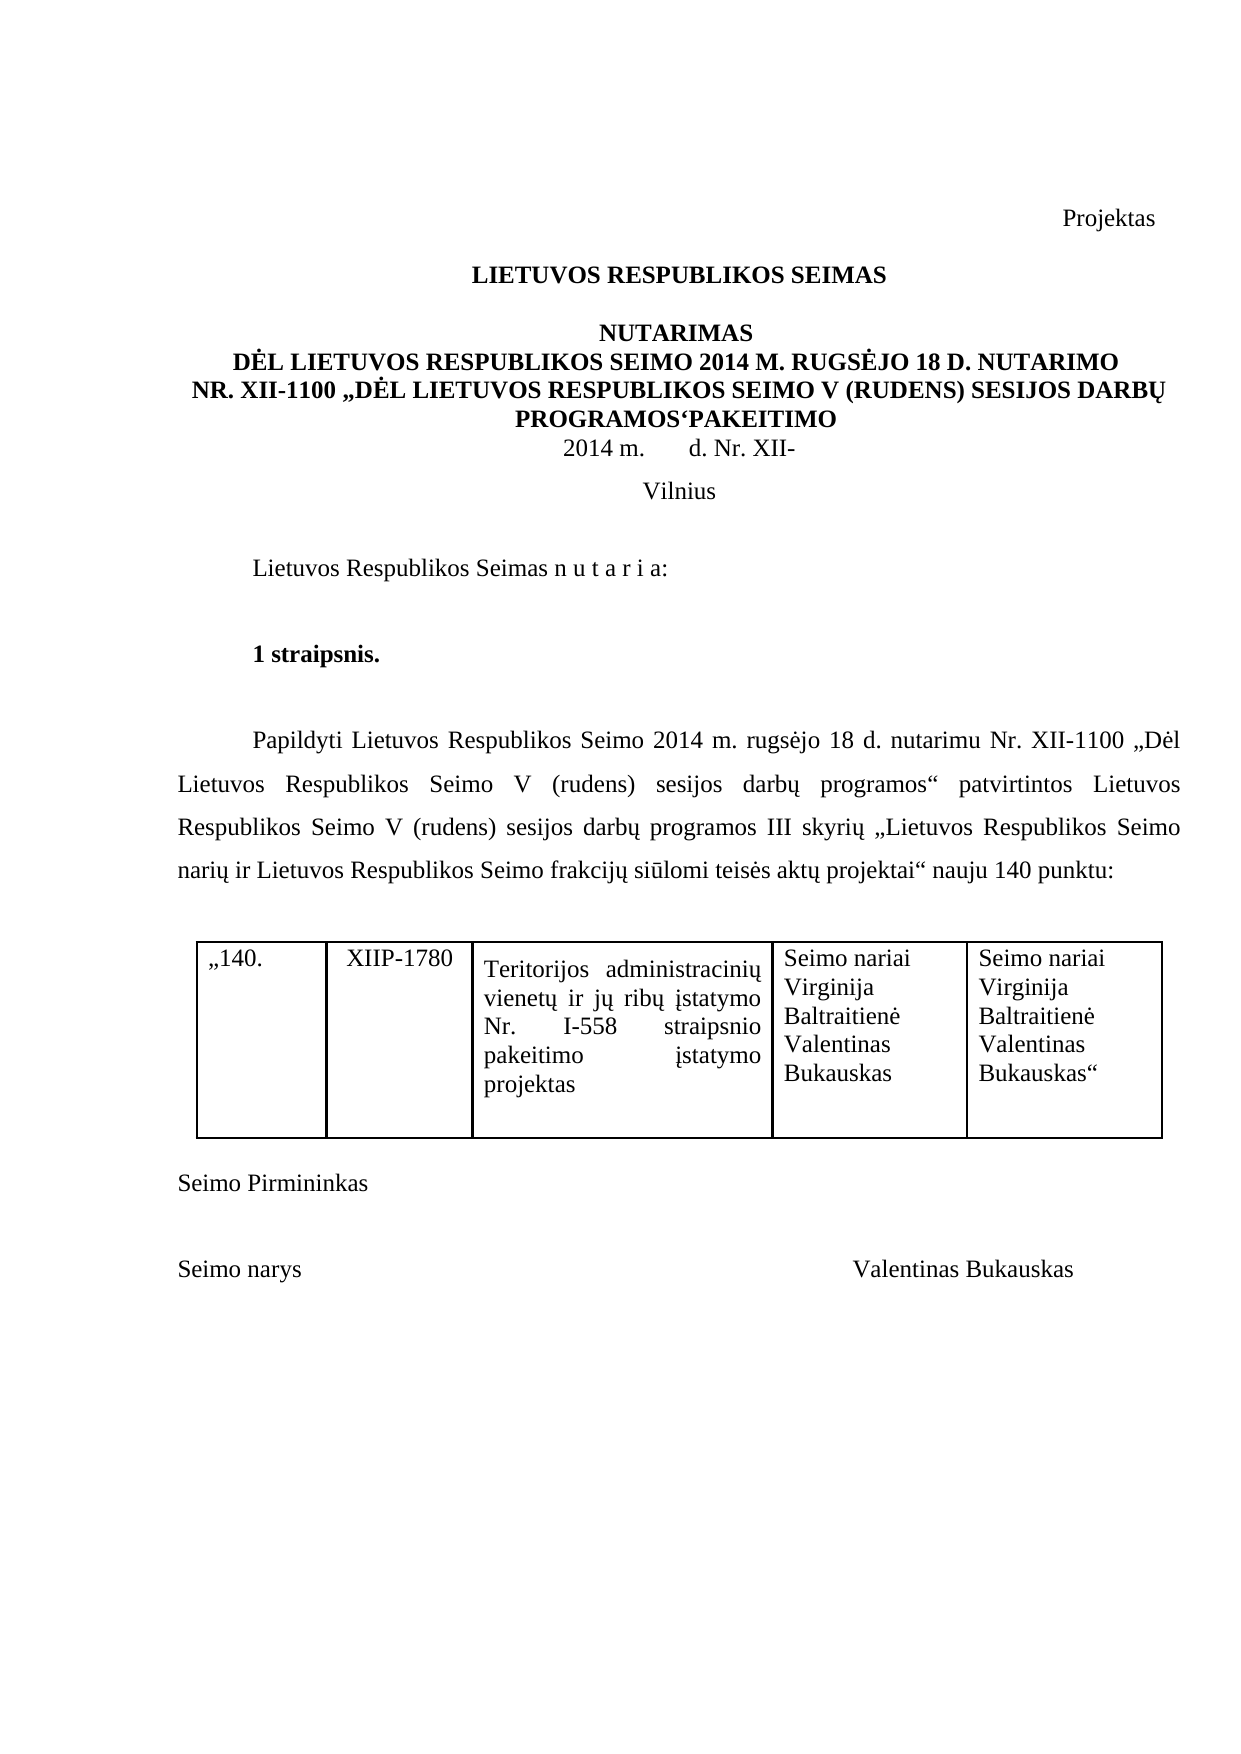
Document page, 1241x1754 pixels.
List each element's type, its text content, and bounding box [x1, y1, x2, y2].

text Papildyti Lietuvos Respublikos Seimo 2014 m. rugsėjo 18 d. nutarimu Nr. XII-1100 „Dėl Lietuvos Respublikos Seimo V (rudens) sesijos darbų programos“ patvirtintos Lietuvos Respublikos Seimo V (rudens) sesijos darbų programos III skyrių „Lietuvos Respublikos Seimo narių ir Lietuvos Respublikos Seimo frakcijų siūlomi teisės aktų projektai“ nauju 140 punktu: [177, 726, 1181, 884]
table_header Seimo nariai Virginija Baltraitienė Valentinas Bukauskas“ [968, 943, 1161, 1137]
text Projektas [1062, 203, 1181, 232]
text 1 straipsnis. [177, 639, 1181, 668]
text Seimo narys Valentinas Bukauskas [177, 1254, 1181, 1283]
text 2014 m. d. Nr. XII- [177, 433, 1181, 462]
text Nr. XII-1100 „DĖL LIETUVOS RESPUBLIKOS SEIMO V (RUDENS) SESIJOS DARBŲ PROGRAMOS‘pakeitimo [177, 375, 1181, 433]
table_header „140. [198, 943, 325, 1137]
text Vilnius [177, 476, 1181, 505]
table_header Teritorijos administracinių vienetų ir jų ribų įstatymo Nr. I-558 straipsnio pakeitimo įstatymo projektas [474, 943, 771, 1137]
text Lietuvos Respublikos Seimas n u t a r i a: [177, 553, 1181, 582]
table_header XIIP-1780 [328, 943, 471, 1137]
table_header Seimo nariai Virginija Baltraitienė Valentinas Bukauskas [774, 943, 966, 1137]
text Seimo Pirmininkas [177, 1168, 1181, 1197]
text DĖL lietuvos respublikos seimo 2014 m. rugsėjo 18 d. nutarimo [177, 347, 1181, 375]
text LIETUVOS RESPUBLIKOS SEIMAS [177, 260, 1181, 289]
text NUTARIMAS [177, 318, 1181, 347]
